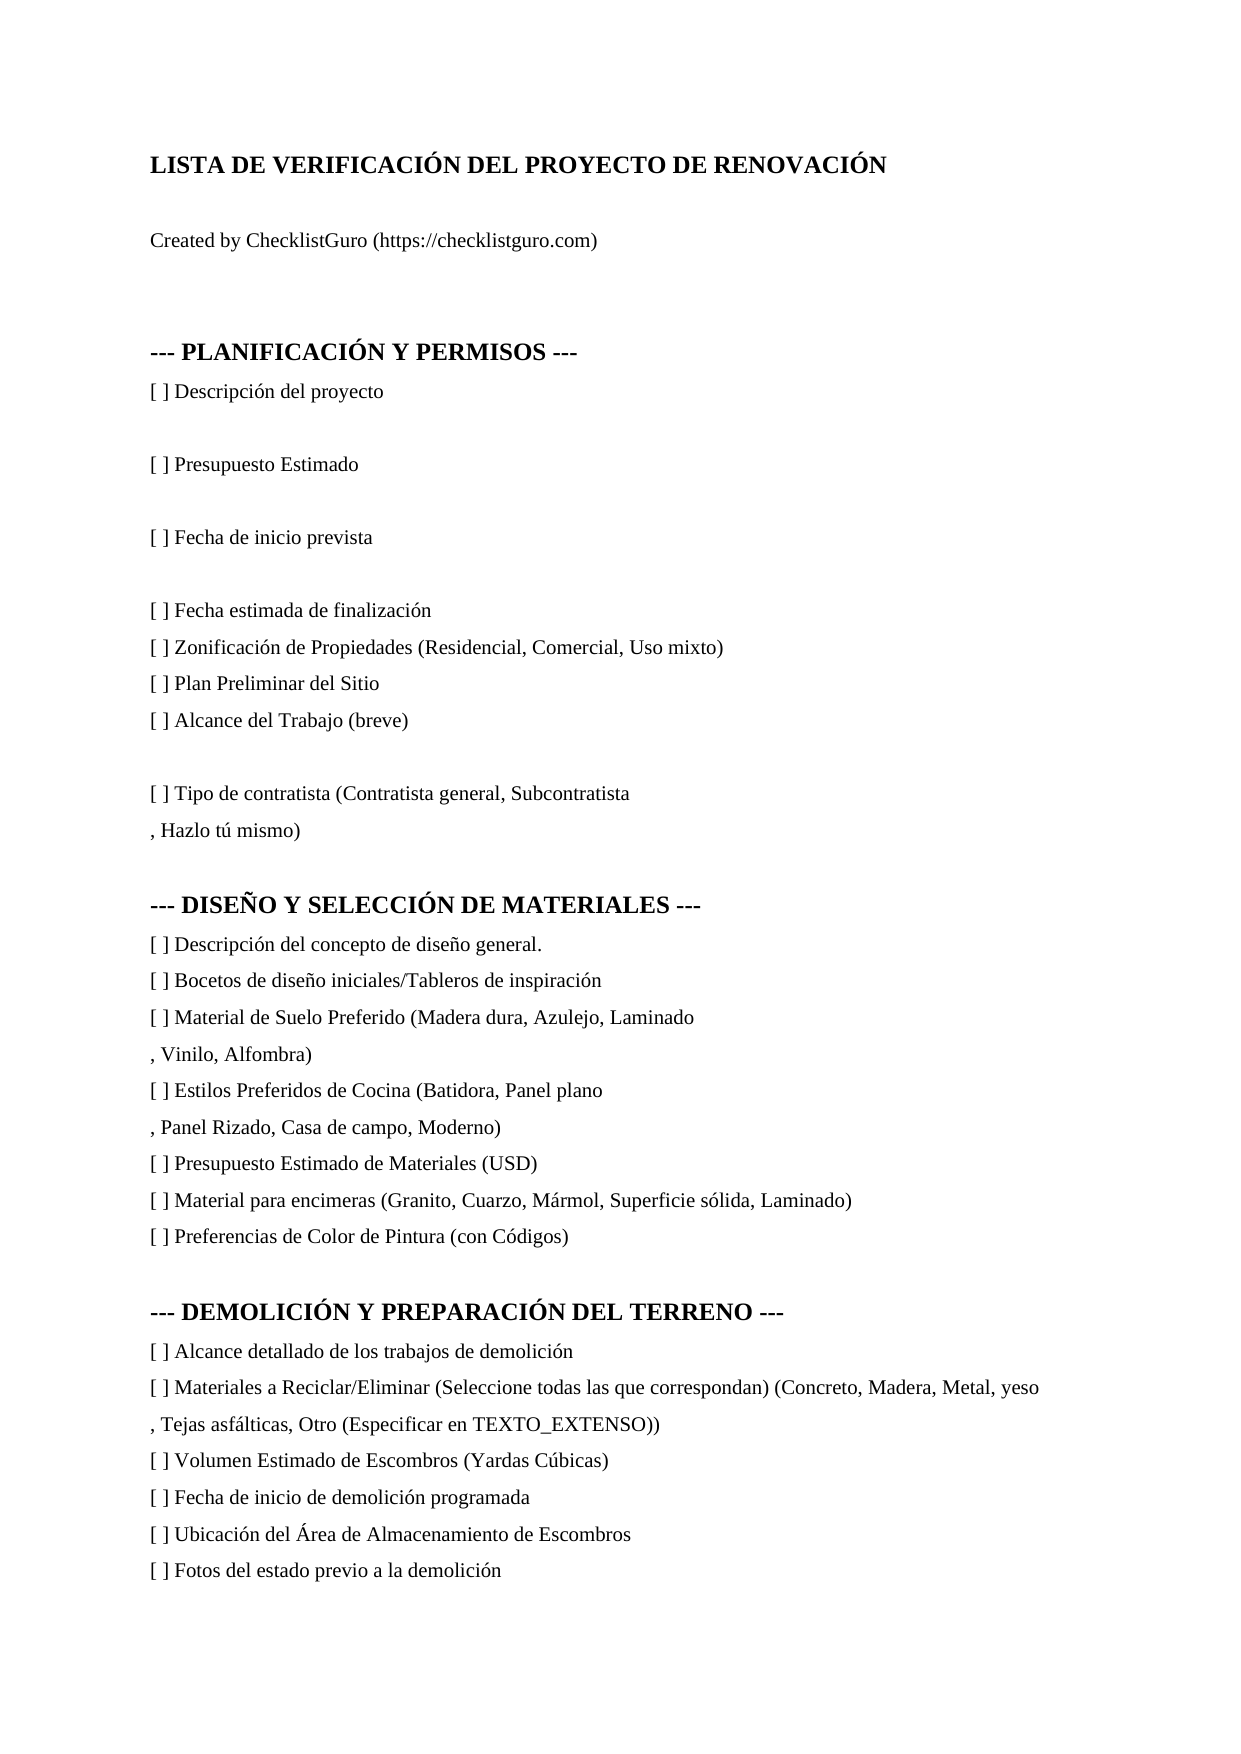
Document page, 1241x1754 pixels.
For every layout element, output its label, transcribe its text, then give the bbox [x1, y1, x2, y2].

text [ ] Zonificación de Propiedades (Residencial, Comercial, Uso mixto) [150, 635, 1090, 659]
text [ ] Material para encimeras (Granito, Cuarzo, Mármol, Superficie sólida, Laminado) [150, 1188, 1090, 1212]
text --- PLANIFICACIÓN Y PERMISOS --- [150, 337, 1090, 366]
text [ ] Descripción del proyecto [150, 379, 1090, 403]
text --- DEMOLICIÓN Y PREPARACIÓN DEL TERRENO --- [150, 1297, 1090, 1326]
text [ ] Ubicación del Área de Almacenamiento de Escombros [150, 1522, 1090, 1546]
text [ ] Materiales a Reciclar/Eliminar (Seleccione todas las que correspondan) (Concreto, Madera, Metal, yeso [150, 1375, 1090, 1399]
text [ ] Fecha de inicio prevista [150, 525, 1090, 549]
text [ ] Alcance del Trabajo (breve) [150, 708, 1090, 732]
text [ ] Presupuesto Estimado [150, 452, 1090, 476]
text [ ] Descripción del concepto de diseño general. [150, 932, 1090, 956]
text [ ] Volumen Estimado de Escombros (Yardas Cúbicas) [150, 1448, 1090, 1472]
text [ ] Presupuesto Estimado de Materiales (USD) [150, 1151, 1090, 1175]
text [ ] Alcance detallado de los trabajos de demolición [150, 1339, 1090, 1363]
text [ ] Fotos del estado previo a la demolición [150, 1558, 1090, 1582]
text [ ] Plan Preliminar del Sitio [150, 671, 1090, 695]
text , Tejas asfálticas, Otro (Especificar en TEXTO_EXTENSO)) [150, 1412, 1090, 1436]
text [ ] Bocetos de diseño iniciales/Tableros de inspiración [150, 968, 1090, 992]
text Created by ChecklistGuro (https://checklistguro.com) [150, 228, 1090, 252]
text --- DISEÑO Y SELECCIÓN DE MATERIALES --- [150, 891, 1090, 919]
text LISTA DE VERIFICACIÓN DEL PROYECTO DE RENOVACIÓN [150, 150, 1090, 179]
text [ ] Material de Suelo Preferido (Madera dura, Azulejo, Laminado [150, 1005, 1090, 1029]
text [ ] Preferencias de Color de Pintura (con Códigos) [150, 1224, 1090, 1248]
text [ ] Fecha de inicio de demolición programada [150, 1485, 1090, 1509]
text [ ] Fecha estimada de finalización [150, 598, 1090, 622]
text , Vinilo, Alfombra) [150, 1042, 1090, 1066]
text , Hazlo tú mismo) [150, 817, 1090, 842]
text [ ] Tipo de contratista (Contratista general, Subcontratista [150, 781, 1090, 805]
text , Panel Rizado, Casa de campo, Moderno) [150, 1115, 1090, 1139]
text [ ] Estilos Preferidos de Cocina (Batidora, Panel plano [150, 1078, 1090, 1102]
